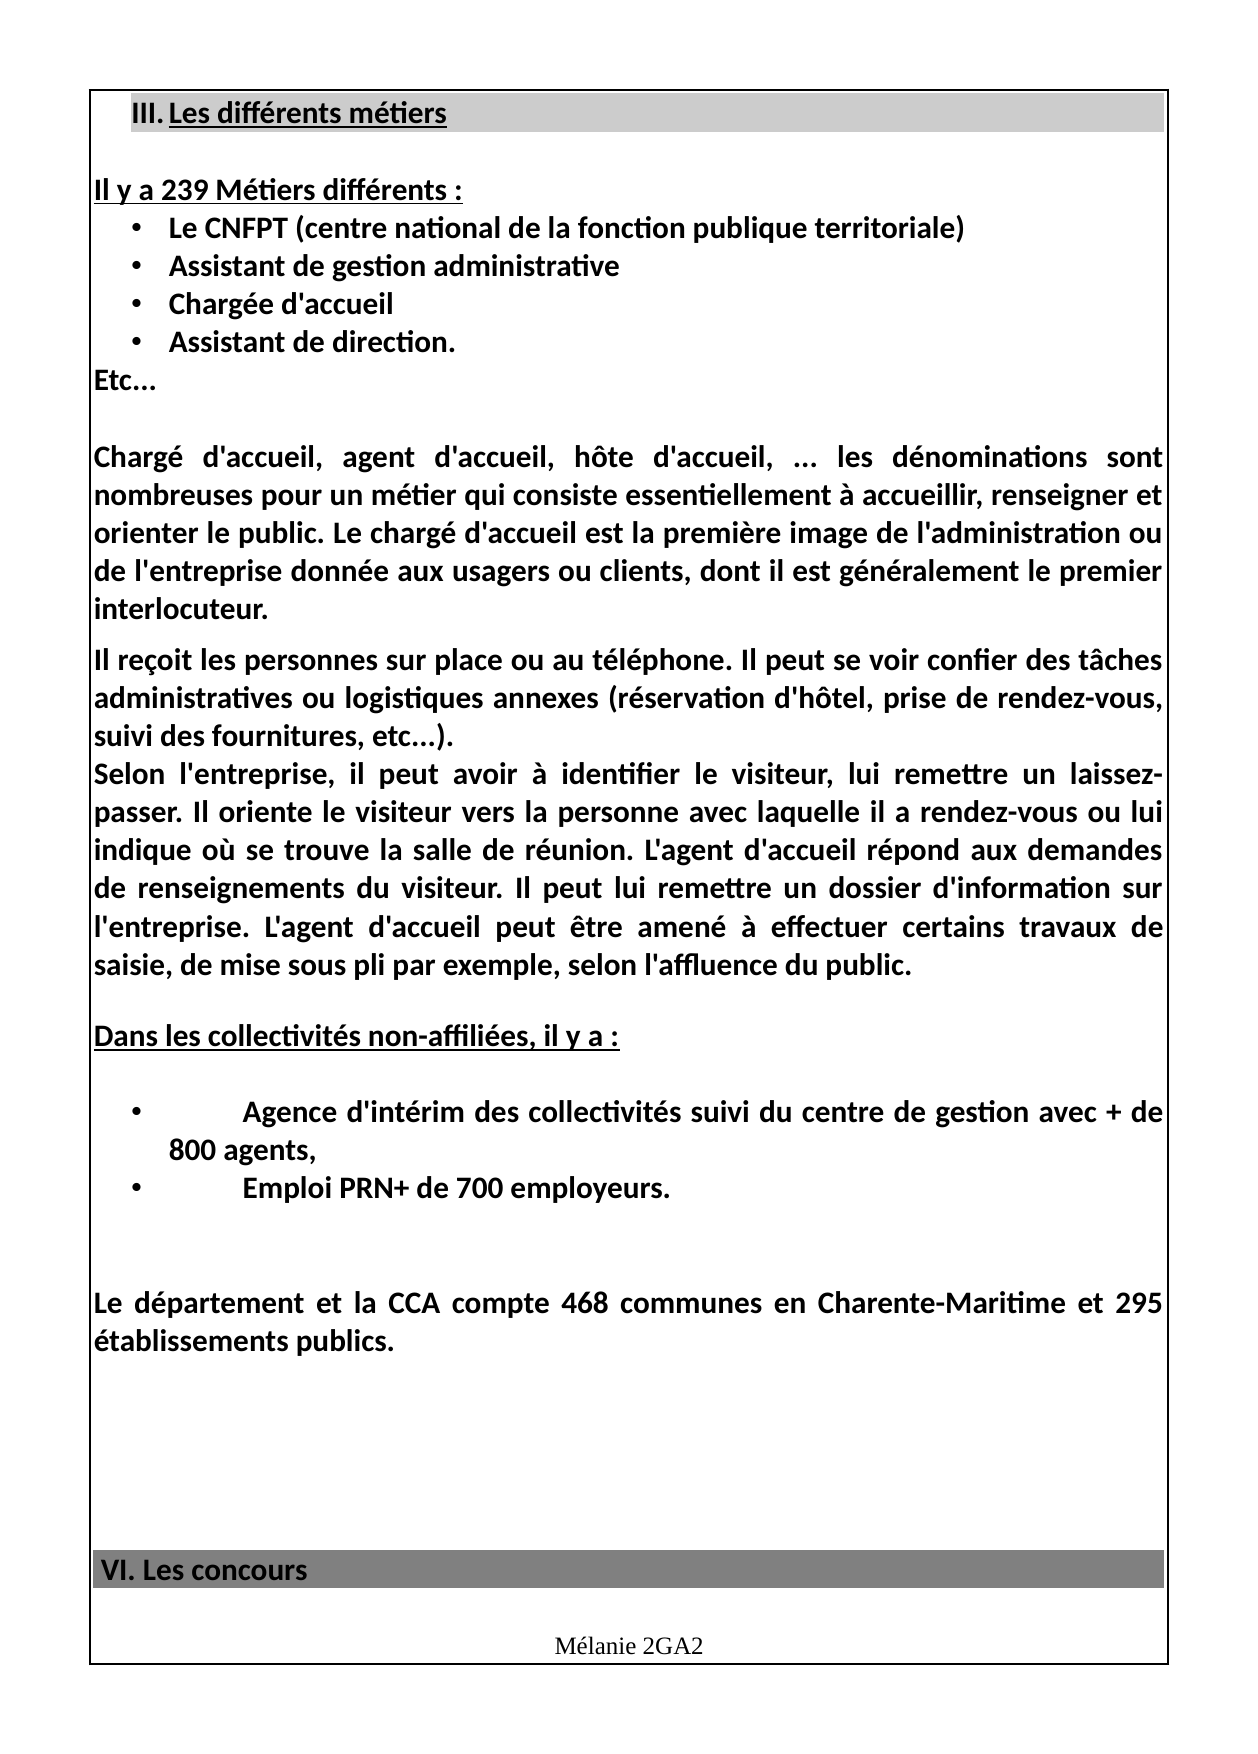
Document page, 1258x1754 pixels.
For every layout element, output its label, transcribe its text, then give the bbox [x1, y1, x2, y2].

text Dans les collectivités non-affiliées, il y a : [93, 1016, 1164, 1054]
text Selon l'entreprise, il peut avoir à identifier le visiteur, lui remettre un laissez-passer. Il oriente le visiteur vers la personne avec laquelle il a rendez-vous ou lui indique où se trouve la salle de réunion. L'agent d'accueil répond aux demandes de renseignements du visiteur. Il peut lui remettre un dossier d'information sur l'entreprise. L'agent d'accueil peut être amené à effectuer certains travaux de saisie, de mise sous pli par exemple, selon l'affluence du public. [93, 754, 1164, 983]
text Le département et la CCA compte 468 communes en Charente-Maritime et 295 établissements publics. [93, 1283, 1164, 1359]
text VI. Les concours [93, 1550, 1164, 1588]
list Assistant de gestion administrative [131, 246, 1164, 284]
text Il y a 239 Métiers différents : [93, 170, 1164, 208]
list Agence d'intérim des collectivités suivi du centre de gestion avec + de 800 agents, [131, 1092, 1164, 1168]
list Emploi PRN+ de 700 employeurs. [131, 1168, 1164, 1207]
list Les différents métiers [131, 93, 1164, 132]
list Le CNFPT (centre national de la fonction publique territoriale) [131, 208, 1164, 246]
list Assistant de direction. [131, 322, 1164, 360]
text Il reçoit les personnes sur place ou au téléphone. Il peut se voir confier des tâches administratives ou logistiques annexes (réservation d'hôtel, prise de rendez-vous, suivi des fournitures, etc...). [93, 640, 1164, 754]
text Etc... [93, 360, 1164, 398]
list Chargée d'accueil [131, 284, 1164, 322]
text Chargé d'accueil, agent d'accueil, hôte d'accueil, ... les dénominations sont nombreuses pour un métier qui consiste essentiellement à accueillir, renseigner et orienter le public. Le chargé d'accueil est la première image de l'administration ou de l'entreprise donnée aux usagers ou clients, dont il est généralement le premier interlocuteur. [93, 437, 1164, 627]
